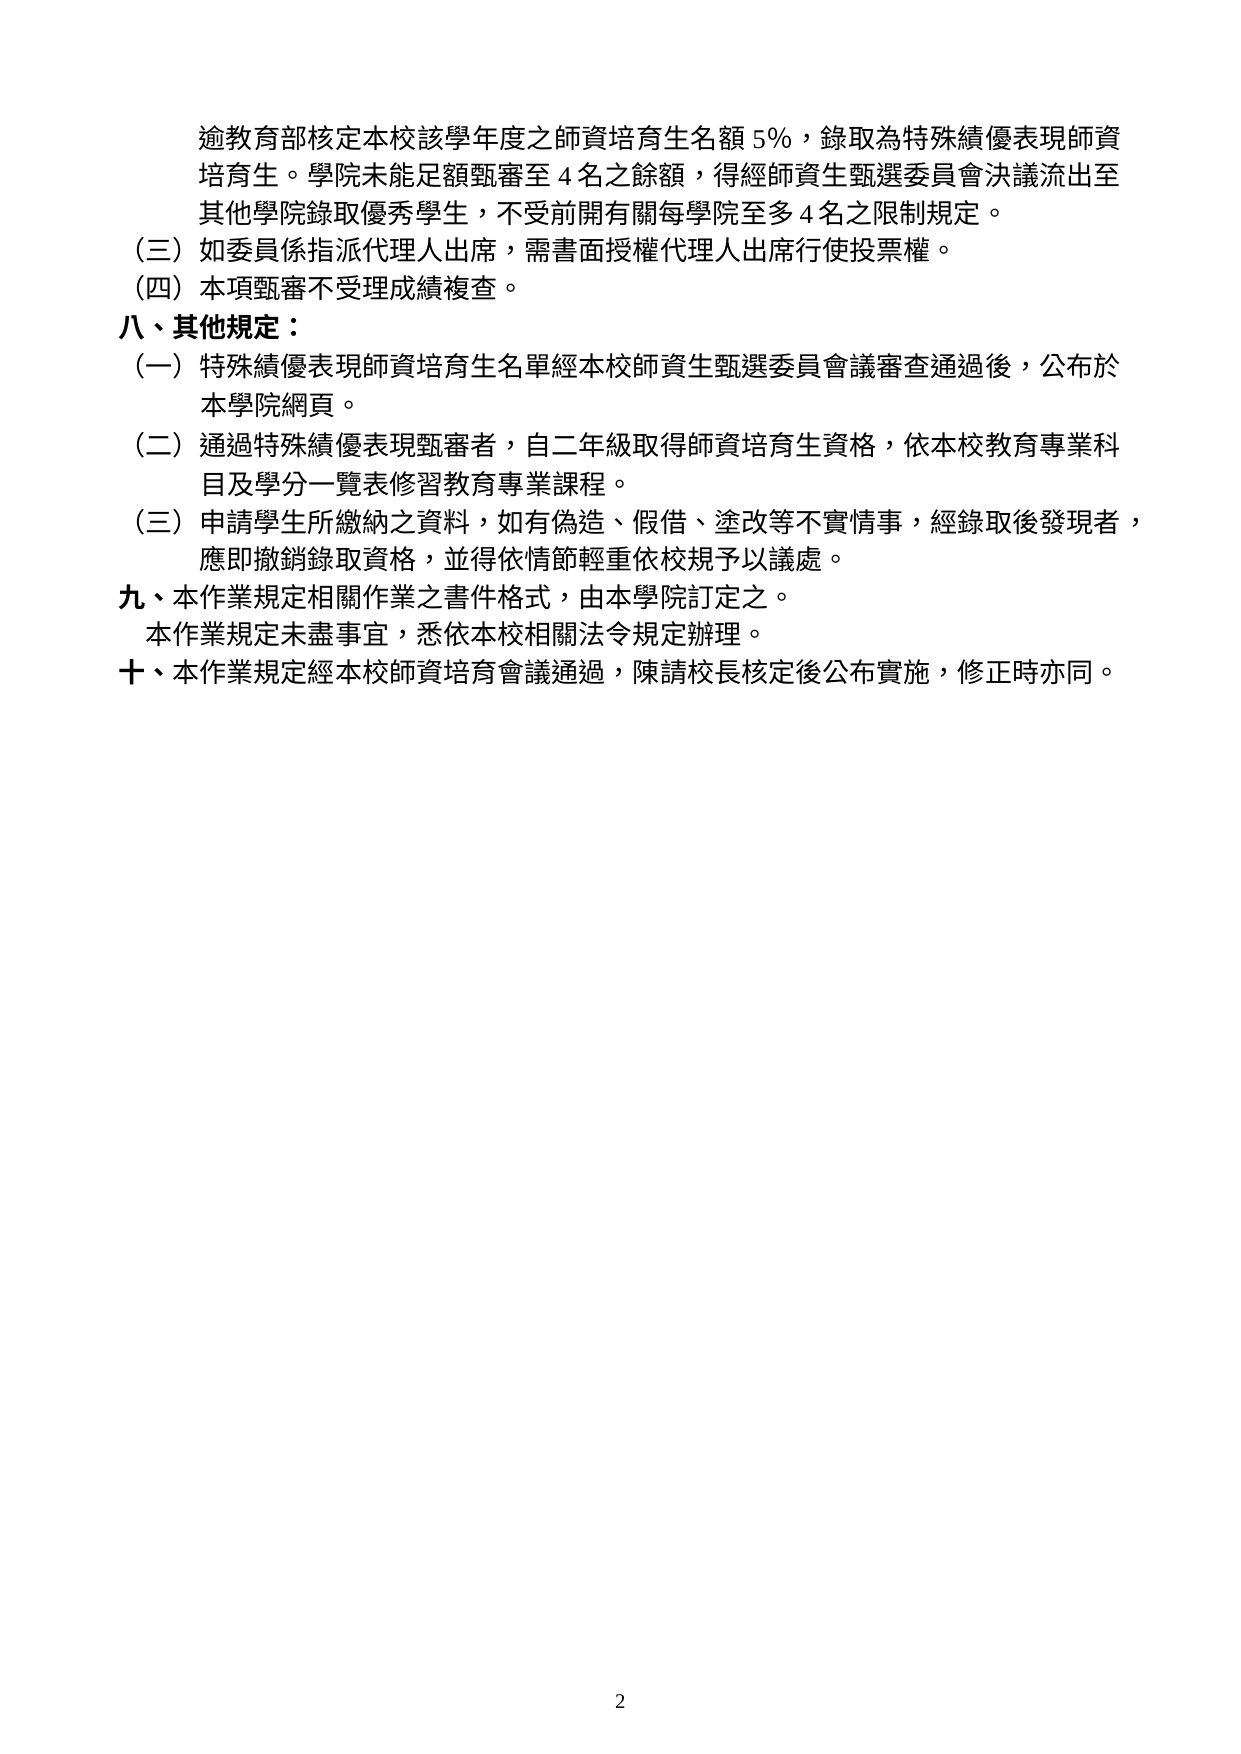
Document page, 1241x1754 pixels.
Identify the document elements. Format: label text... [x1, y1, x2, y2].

subtitle （三）如委員係指派代理人出席，需書面授權代理人出席行使投票權。 [118, 231, 1122, 268]
text 本作業規定未盡事宜，悉依本校相關法令規定辦理。 [118, 614, 1122, 652]
text （二）通過特殊績優表現甄審者，自二年級取得師資培育生資格，依本校教育專業科目及學分一覽表修習教育專業課程。 [118, 423, 1122, 502]
subtitle 逾教育部核定本校該學年度之師資培育生名額5％，錄取為特殊績優表現師資培育生。學院未能足額甄審至4名之餘額，得經師資生甄選委員會決議流出至其他學院錄取優秀學生，不受前開有關每學院至多4名之限制規定。 [198, 118, 1122, 231]
text 十、本作業規定經本校師資培育會議通過，陳請校長核定後公布實施，修正時亦同。 [118, 652, 1122, 689]
text 八、其他規定： [118, 306, 1122, 345]
subtitle （四）本項甄審不受理成績複查。 [118, 268, 1122, 306]
text 九、本作業規定相關作業之書件格式，由本學院訂定之。 [118, 577, 1122, 614]
text （三）申請學生所繳納之資料，如有偽造、假借、塗改等不實情事，經錄取後發現者，應即撤銷錄取資格，並得依情節輕重依校規予以議處。 [118, 502, 1122, 577]
text （一）特殊績優表現師資培育生名單經本校師資生甄選委員會議審查通過後，公布於本學院網頁。 [118, 345, 1122, 423]
